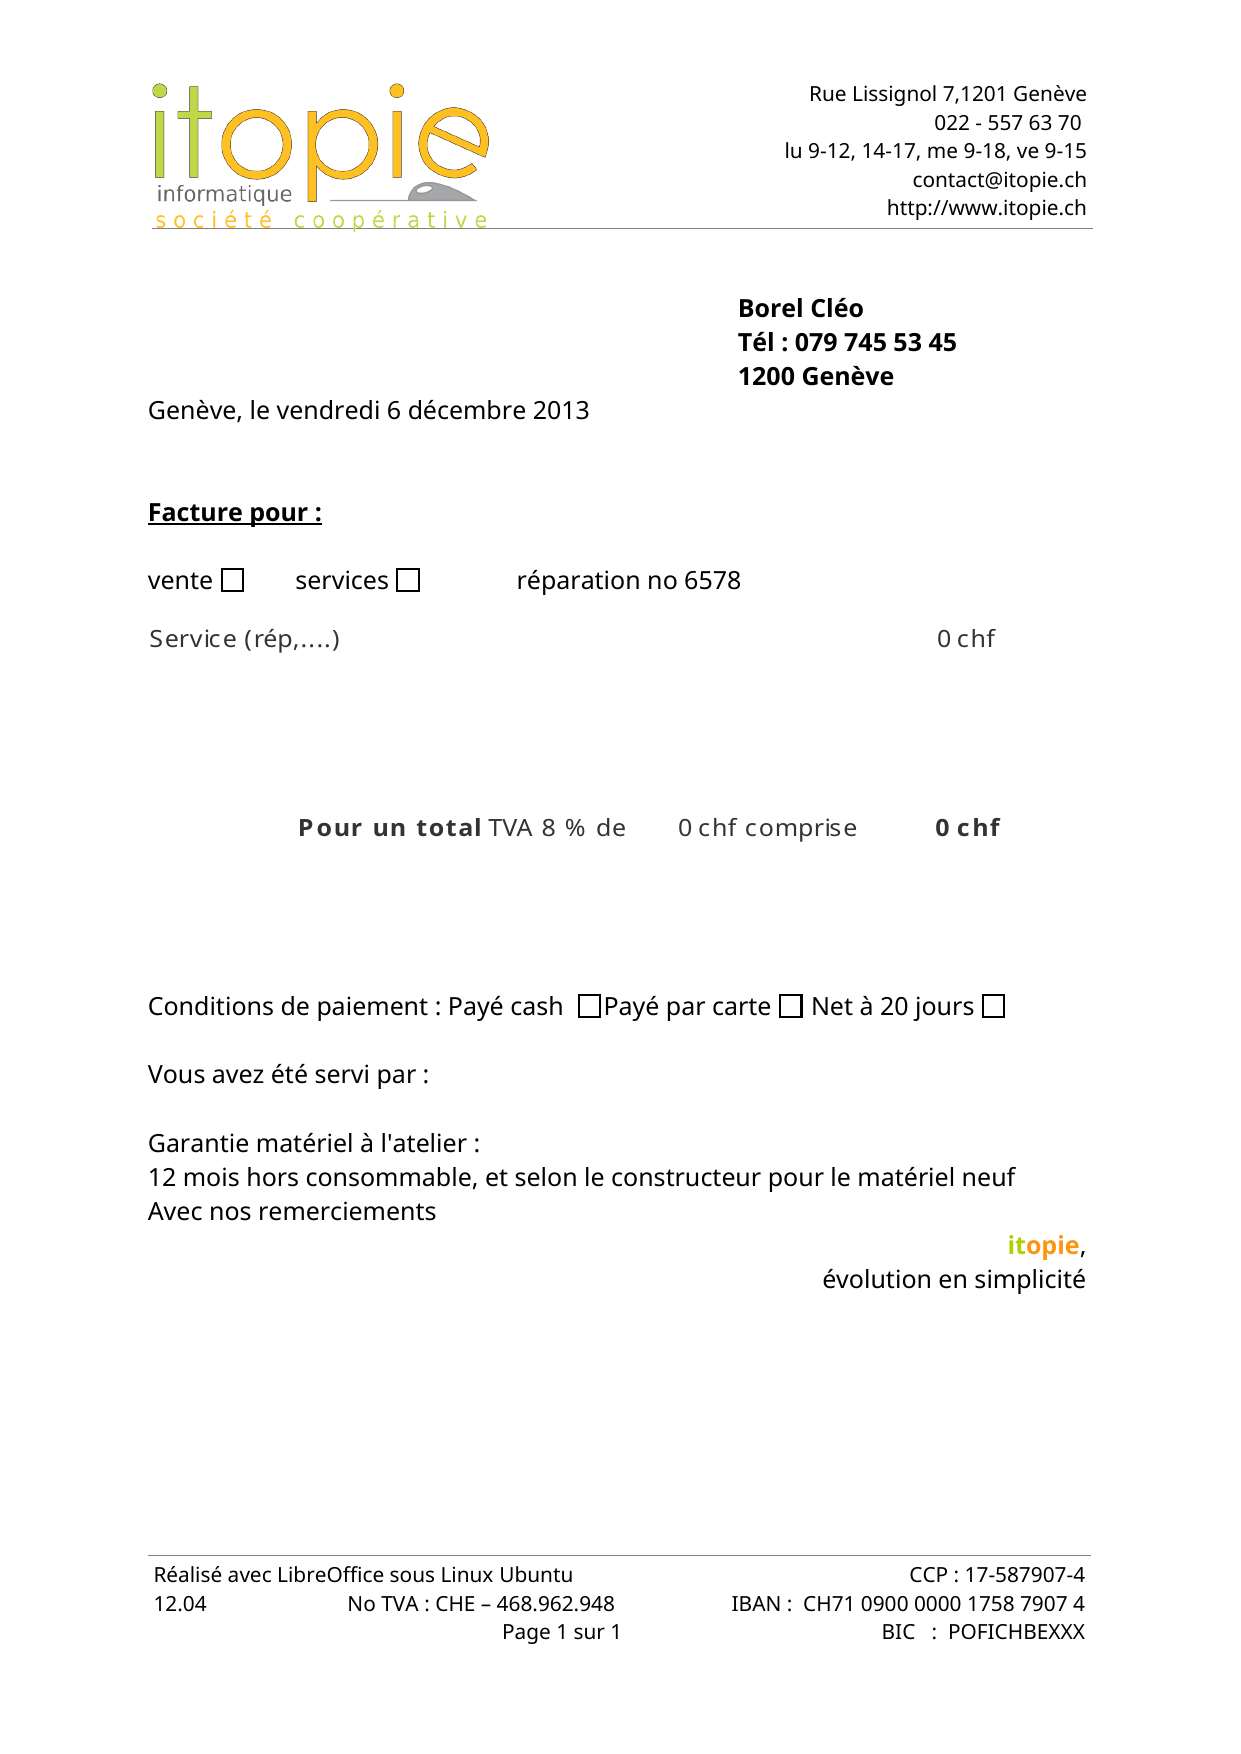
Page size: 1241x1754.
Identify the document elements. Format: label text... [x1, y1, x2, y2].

text évolution en simplicité [148, 1262, 1093, 1296]
text Avec nos remerciements [148, 1193, 1093, 1227]
text Borel Cléo [148, 290, 1093, 324]
picture [138, 72, 500, 244]
text Garantie matériel à l'atelier : [148, 1125, 1093, 1159]
text 1200 Genève [148, 358, 1093, 392]
text Conditions de paiement : Payé cash Payé par carte Net à 20 jours [148, 989, 1093, 1023]
text Genève, le vendredi 6 décembre 2013 [148, 392, 1093, 427]
text Facture pour : [148, 495, 1093, 529]
text Vous avez été servi par : [148, 1057, 1093, 1091]
text 12 mois hors consommable, et selon le constructeur pour le matériel neuf [148, 1159, 1093, 1193]
text itopie, [148, 1227, 1093, 1262]
text vente services réparation no 6578 [148, 563, 1093, 597]
text Tél : 079 745 53 45 [148, 324, 1093, 358]
